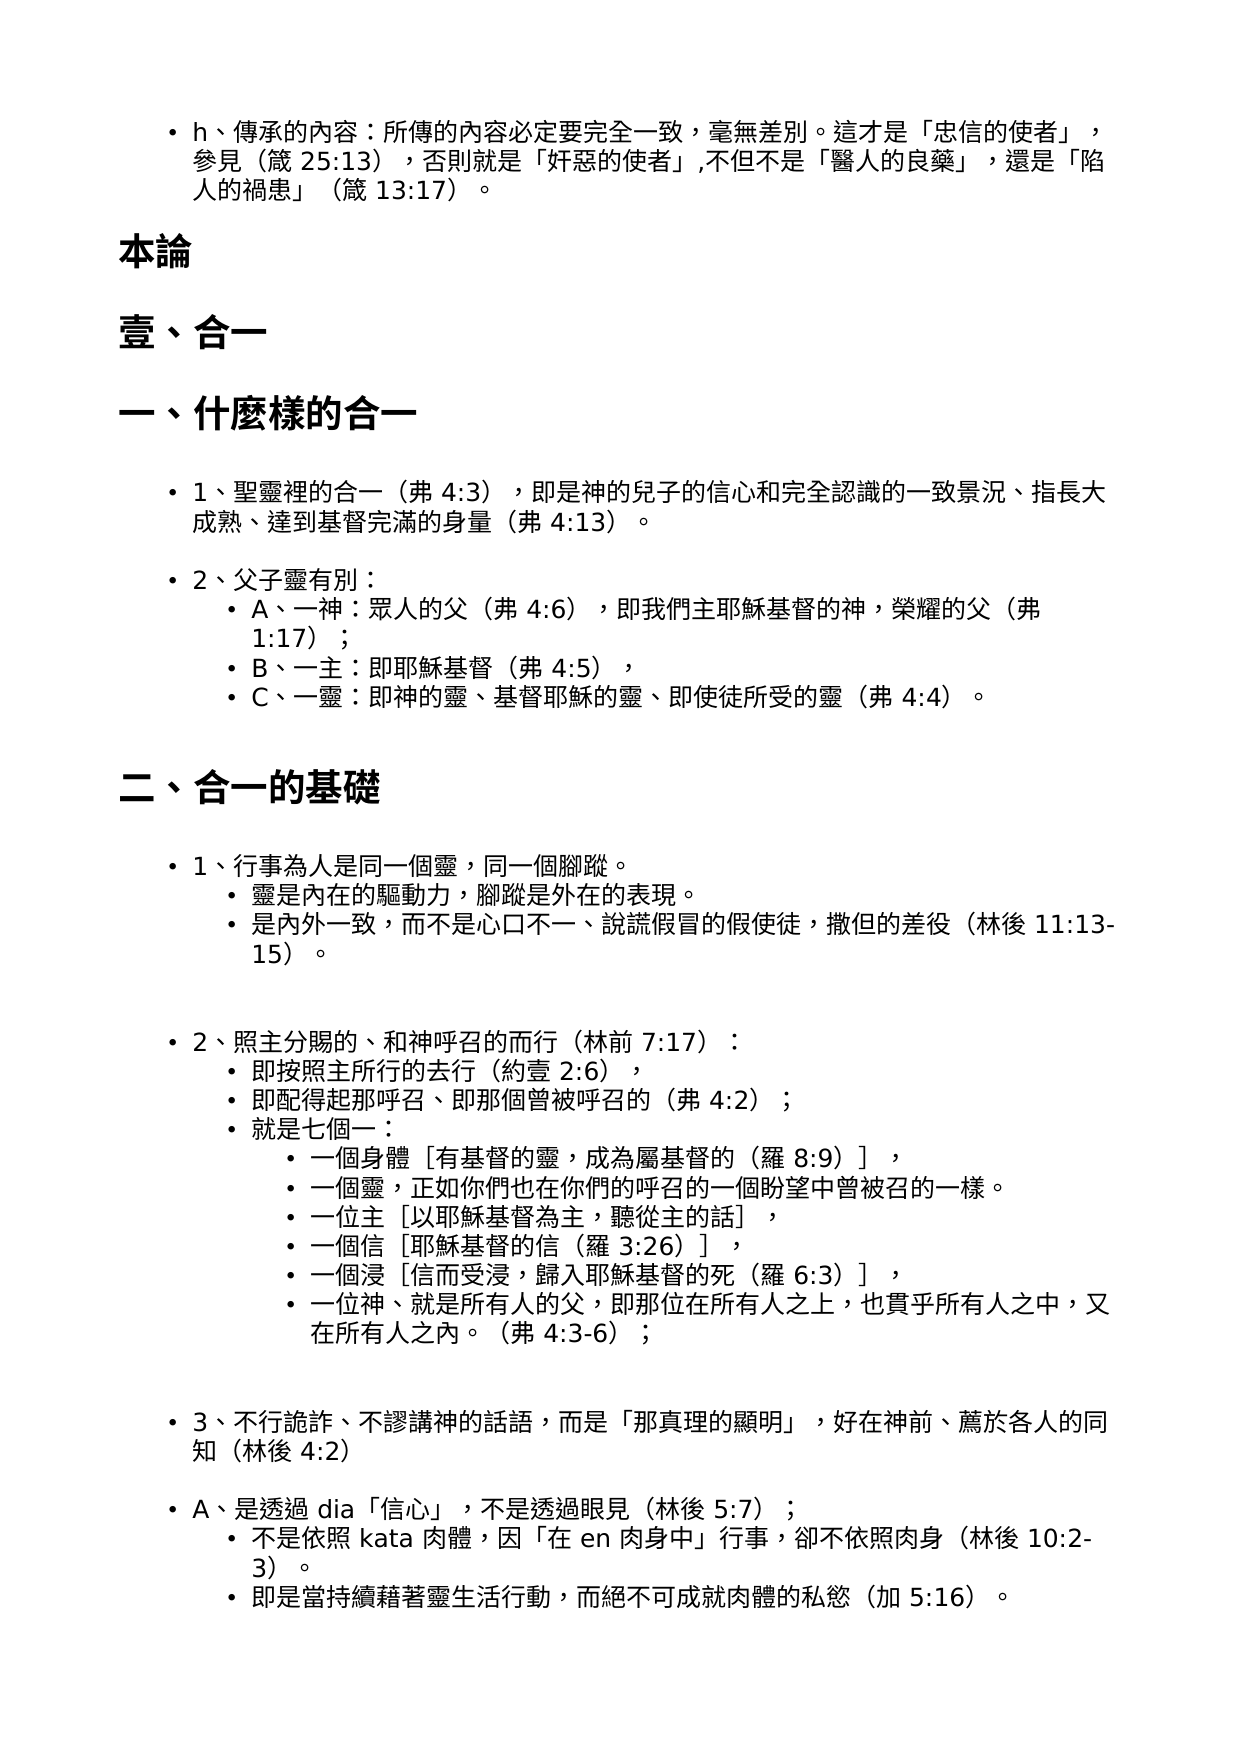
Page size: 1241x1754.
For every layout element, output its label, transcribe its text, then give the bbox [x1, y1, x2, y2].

list 一個身體［有基督的靈，成為屬基督的（羅 8:9）］， [295, 1144, 1122, 1174]
list 即是當持續藉著靈生活行動，而絕不可成就肉體的私慾（加 5:16）。 [236, 1583, 1122, 1612]
list 不是依照 kata 肉體，因「在 en 肉身中」行事，卻不依照肉身（林後 10:2-3）。 [236, 1525, 1122, 1583]
subtitle 本論 [118, 231, 1122, 274]
list A、是透過 dia「信心」，不是透過眼見（林後 5:7）； [177, 1496, 1122, 1525]
list 一個浸［信而受浸，歸入耶穌基督的死（羅 6:3）］， [295, 1261, 1122, 1290]
list 2、父子靈有別： [177, 566, 1122, 596]
list h、傳承的內容：所傳的內容必定要完全一致，毫無差別。這才是「忠信的使者」，參見（箴 25:13），否則就是「奸惡的使者」,不但不是「醫人的良藥」，還是「陷人的禍患」（箴 13:17）。 [177, 118, 1122, 206]
subtitle 二、合一的基礎 [118, 767, 1122, 810]
subtitle 一、什麼樣的合一 [118, 393, 1122, 437]
list 3、不行詭詐、不謬講神的話語，而是「那真理的顯明」，好在神前、薦於各人的同知（林後 4:2） [177, 1408, 1122, 1466]
list 即按照主所行的去行（約壹 2:6）， [236, 1057, 1122, 1086]
list C、一靈：即神的靈、基督耶穌的靈、即使徒所受的靈（弗 4:4）。 [236, 683, 1122, 712]
list 一個信［耶穌基督的信（羅 3:26）］， [295, 1232, 1122, 1261]
list 靈是內在的驅動力，腳蹤是外在的表現。 [236, 881, 1122, 911]
list 一位神、就是所有人的父，即那位在所有人之上，也貫乎所有人之中，又在所有人之內。（弗 4:3-6）； [295, 1290, 1122, 1349]
subtitle 壹、合一 [118, 312, 1122, 355]
list 一個靈，正如你們也在你們的呼召的一個盼望中曾被召的一樣。 [295, 1174, 1122, 1203]
list B、一主：即耶穌基督（弗 4:5）， [236, 654, 1122, 683]
list 即配得起那呼召、即那個曾被呼召的（弗 4:2）； [236, 1086, 1122, 1115]
list 1、行事為人是同一個靈，同一個腳蹤。 [177, 852, 1122, 881]
list 1、聖靈裡的合一（弗 4:3），即是神的兒子的信心和完全認識的一致景況、指長大成熟、達到基督完滿的身量（弗 4:13）。 [177, 478, 1122, 537]
list 就是七個一： [236, 1115, 1122, 1144]
list 是內外一致，而不是心口不一、說謊假冒的假使徒，撒但的差役（林後 11:13-15）。 [236, 911, 1122, 969]
list A、一神：眾人的父（弗 4:6），即我們主耶穌基督的神，榮耀的父（弗 1:17）； [236, 596, 1122, 654]
list 2、照主分賜的、和神呼召的而行（林前 7:17）： [177, 1028, 1122, 1057]
list 一位主［以耶穌基督為主，聽從主的話］， [295, 1203, 1122, 1232]
